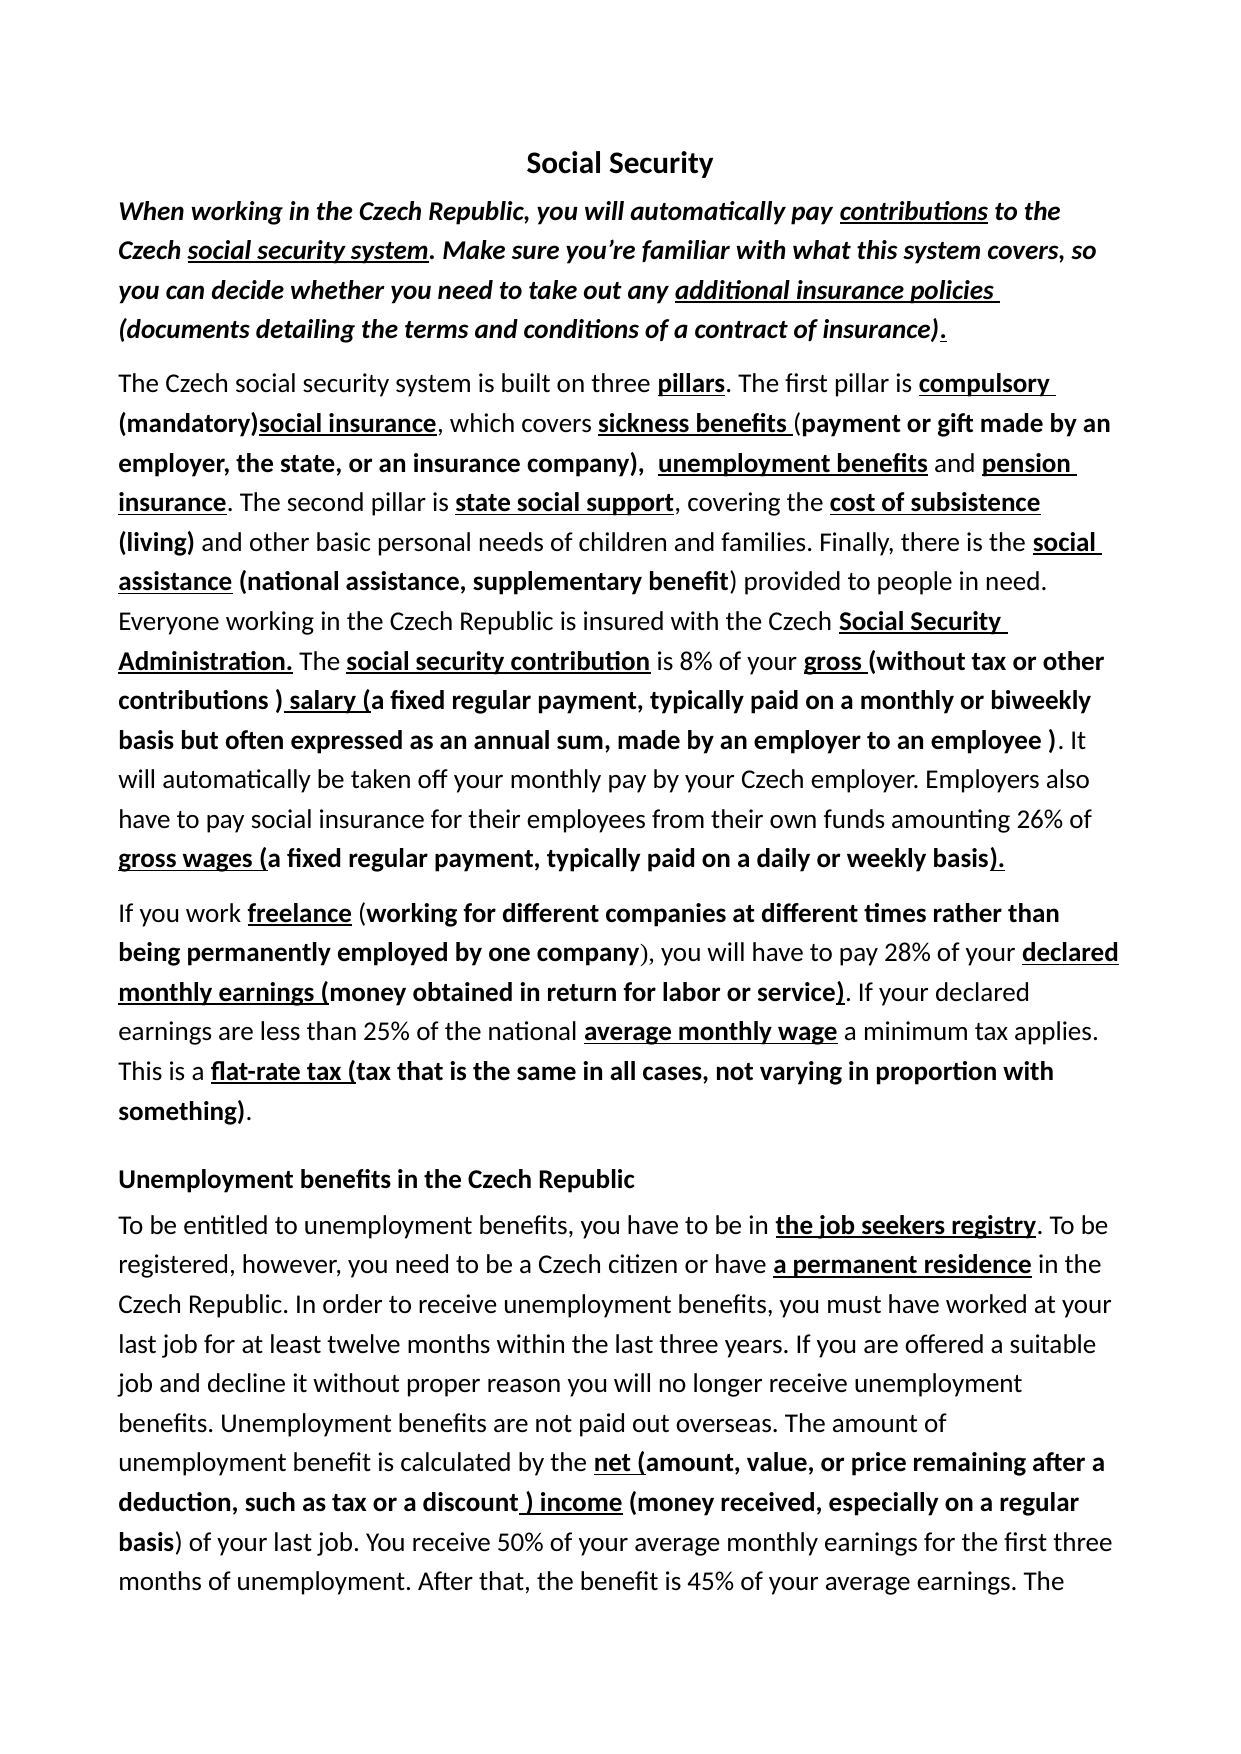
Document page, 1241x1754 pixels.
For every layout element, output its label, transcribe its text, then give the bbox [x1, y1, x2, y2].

subtitle Unemployment benefits in the Czech Republic [118, 1162, 1122, 1196]
text If you work freelance (working for different companies at different times rather than being permanently employed by one company), you will have to pay 28% of your declared monthly earnings (money obtained in return for labor or service). If your declared earnings are less than 25% of the national average monthly wage a minimum tax applies. This is a flat-rate tax (tax that is the same in all cases, not varying in proportion with something). [118, 896, 1122, 1127]
text The Czech social security system is built on three pillars. The first pillar is compulsory (mandatory)social insurance, which covers sickness benefits (payment or gift made by an employer, the state, or an insurance company), unemployment benefits and pension insurance. The second pillar is state social support, covering the cost of subsistence (living) and other basic personal needs of children and families. Finally, there is the social assistance (national assistance, supplementary benefit) provided to people in need. Everyone working in the Czech Republic is insured with the Czech Social Security Administration. The social security contribution is 8% of your gross (without tax or other contributions ) salary (a fixed regular payment, typically paid on a monthly or biweekly basis but often expressed as an annual sum, made by an employer to an employee ). It will automatically be taken off your monthly pay by your Czech employer. Employers also have to pay social insurance for their employees from their own funds amounting 26% of gross wages (a fixed regular payment, typically paid on a daily or weekly basis). [118, 367, 1122, 875]
subtitle Social Security [118, 143, 1122, 181]
text To be entitled to unemployment benefits, you have to be in the job seekers registry. To be registered, however, you need to be a Czech citizen or have a permanent residence in the Czech Republic. In order to receive unemployment benefits, you must have worked at your last job for at least twelve months within the last three years. If you are offered a suitable job and decline it without proper reason you will no longer receive unemployment benefits. Unemployment benefits are not paid out overseas. The amount of unemployment benefit is calculated by the net (amount, value, or price remaining after a deduction, such as tax or a discount ) income (money received, especially on a regular basis) of your last job. You receive 50% of your average monthly earnings for the first three months of unemployment. After that, the benefit is 45% of your average earnings. The [118, 1208, 1122, 1597]
text When working in the Czech Republic, you will automatically pay contributions to the Czech social security system. Make sure you’re familiar with what this system covers, so you can decide whether you need to take out any additional insurance policies (documents detailing the terms and conditions of a contract of insurance). [118, 194, 1122, 346]
